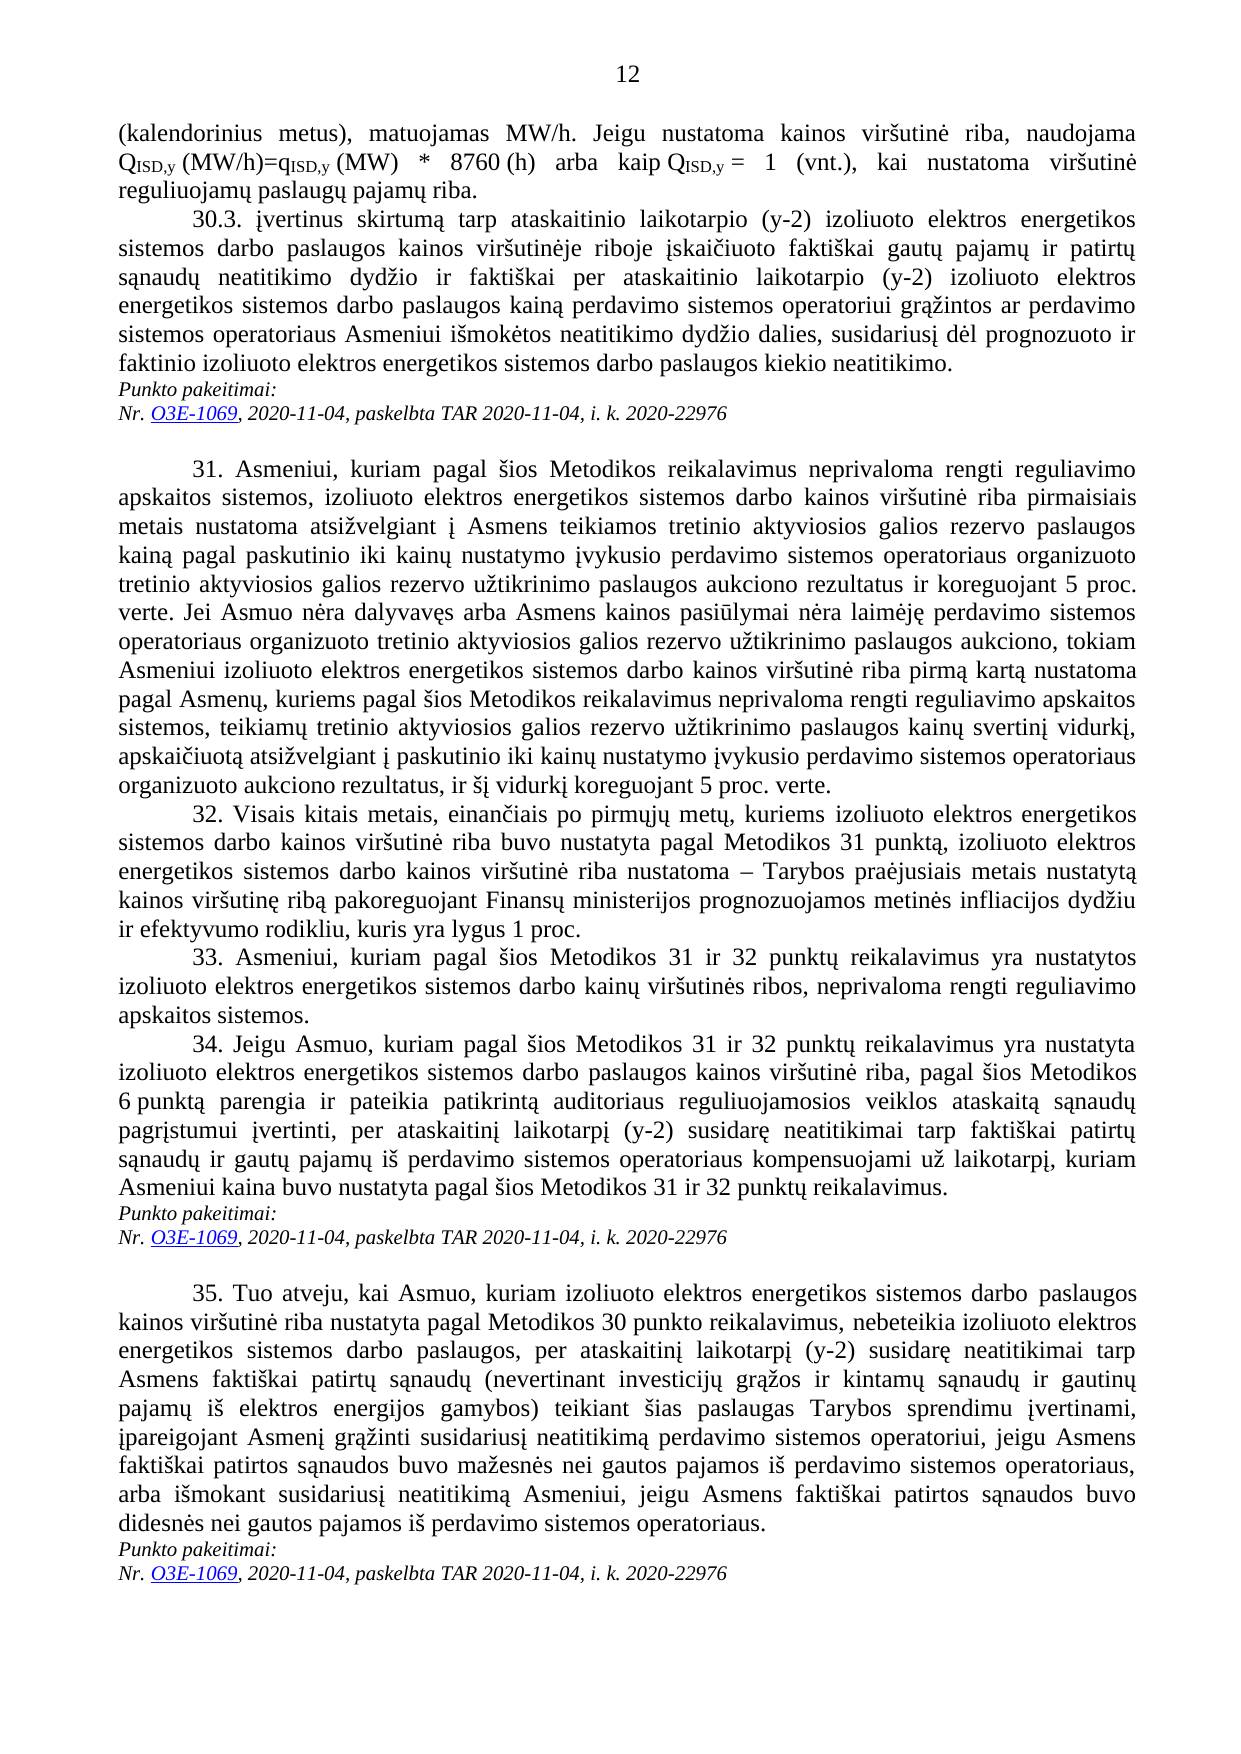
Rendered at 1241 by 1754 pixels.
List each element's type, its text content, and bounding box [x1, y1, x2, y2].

text 30.3. įvertinus skirtumą tarp ataskaitinio laikotarpio (y-2) izoliuoto elektros energetikos sistemos darbo paslaugos kainos viršutinėje riboje įskaičiuoto faktiškai gautų pajamų ir patirtų sąnaudų neatitikimo dydžio ir faktiškai per ataskaitinio laikotarpio (y-2) izoliuoto elektros energetikos sistemos darbo paslaugos kainą perdavimo sistemos operatoriui grąžintos ar perdavimo sistemos operatoriaus Asmeniui išmokėtos neatitikimo dydžio dalies, susidariusį dėl prognozuoto ir faktinio izoliuoto elektros energetikos sistemos darbo paslaugos kiekio neatitikimo. [118, 204, 1137, 377]
text Nr. O3E-1069, 2020-11-04, paskelbta TAR 2020-11-04, i. k. 2020-22976 [118, 1561, 1137, 1585]
text Nr. O3E-1069, 2020-11-04, paskelbta TAR 2020-11-04, i. k. 2020-22976 [118, 1225, 1137, 1249]
text 33. Asmeniui, kuriam pagal šios Metodikos 31 ir 32 punktų reikalavimus yra nustatytos izoliuoto elektros energetikos sistemos darbo kainų viršutinės ribos, neprivaloma rengti reguliavimo apskaitos sistemos. [118, 942, 1137, 1029]
text Punkto pakeitimai: [118, 377, 1137, 401]
text 34. Jeigu Asmuo, kuriam pagal šios Metodikos 31 ir 32 punktų reikalavimus yra nustatyta izoliuoto elektros energetikos sistemos darbo paslaugos kainos viršutinė riba, pagal šios Metodikos 6 punktą parengia ir pateikia patikrintą auditoriaus reguliuojamosios veiklos ataskaitą sąnaudų pagrįstumui įvertinti, per ataskaitinį laikotarpį (y-2) susidarę neatitikimai tarp faktiškai patirtų sąnaudų ir gautų pajamų iš perdavimo sistemos operatoriaus kompensuojami už laikotarpį, kuriam Asmeniui kaina buvo nustatyta pagal šios Metodikos 31 ir 32 punktų reikalavimus. [118, 1029, 1137, 1201]
text Punkto pakeitimai: [118, 1537, 1137, 1561]
text (kalendorinius metus), matuojamas MW/h. Jeigu nustatoma kainos viršutinė riba, naudojama QISD,y (MW/h)=qISD,y (MW) * 8760 (h) arba kaip QISD,y = 1 (vnt.), kai nustatoma viršutinė reguliuojamų paslaugų pajamų riba. [118, 118, 1137, 204]
text Nr. O3E-1069, 2020-11-04, paskelbta TAR 2020-11-04, i. k. 2020-22976 [118, 401, 1137, 425]
text 32. Visais kitais metais, einančiais po pirmųjų metų, kuriems izoliuoto elektros energetikos sistemos darbo kainos viršutinė riba buvo nustatyta pagal Metodikos 31 punktą, izoliuoto elektros energetikos sistemos darbo kainos viršutinė riba nustatoma – Tarybos praėjusiais metais nustatytą kainos viršutinę ribą pakoreguojant Finansų ministerijos prognozuojamos metinės infliacijos dydžiu ir efektyvumo rodikliu, kuris yra lygus 1 proc. [118, 799, 1137, 942]
text 31. Asmeniui, kuriam pagal šios Metodikos reikalavimus neprivaloma rengti reguliavimo apskaitos sistemos, izoliuoto elektros energetikos sistemos darbo kainos viršutinė riba pirmaisiais metais nustatoma atsižvelgiant į Asmens teikiamos tretinio aktyviosios galios rezervo paslaugos kainą pagal paskutinio iki kainų nustatymo įvykusio perdavimo sistemos operatoriaus organizuoto tretinio aktyviosios galios rezervo užtikrinimo paslaugos aukciono rezultatus ir koreguojant 5 proc. verte. Jei Asmuo nėra dalyvavęs arba Asmens kainos pasiūlymai nėra laimėję perdavimo sistemos operatoriaus organizuoto tretinio aktyviosios galios rezervo užtikrinimo paslaugos aukciono, tokiam Asmeniui izoliuoto elektros energetikos sistemos darbo kainos viršutinė riba pirmą kartą nustatoma pagal Asmenų, kuriems pagal šios Metodikos reikalavimus neprivaloma rengti reguliavimo apskaitos sistemos, teikiamų tretinio aktyviosios galios rezervo užtikrinimo paslaugos kainų svertinį vidurkį, apskaičiuotą atsižvelgiant į paskutinio iki kainų nustatymo įvykusio perdavimo sistemos operatoriaus organizuoto aukciono rezultatus, ir šį vidurkį koreguojant 5 proc. verte. [118, 454, 1137, 799]
text Punkto pakeitimai: [118, 1201, 1137, 1225]
text 35. Tuo atveju, kai Asmuo, kuriam izoliuoto elektros energetikos sistemos darbo paslaugos kainos viršutinė riba nustatyta pagal Metodikos 30 punkto reikalavimus, nebeteikia izoliuoto elektros energetikos sistemos darbo paslaugos, per ataskaitinį laikotarpį (y-2) susidarę neatitikimai tarp Asmens faktiškai patirtų sąnaudų (nevertinant investicijų grąžos ir kintamų sąnaudų ir gautinų pajamų iš elektros energijos gamybos) teikiant šias paslaugas Tarybos sprendimu įvertinami, įpareigojant Asmenį grąžinti susidariusį neatitikimą perdavimo sistemos operatoriui, jeigu Asmens faktiškai patirtos sąnaudos buvo mažesnės nei gautos pajamos iš perdavimo sistemos operatoriaus, arba išmokant susidariusį neatitikimą Asmeniui, jeigu Asmens faktiškai patirtos sąnaudos buvo didesnės nei gautos pajamos iš perdavimo sistemos operatoriaus. [118, 1278, 1137, 1537]
